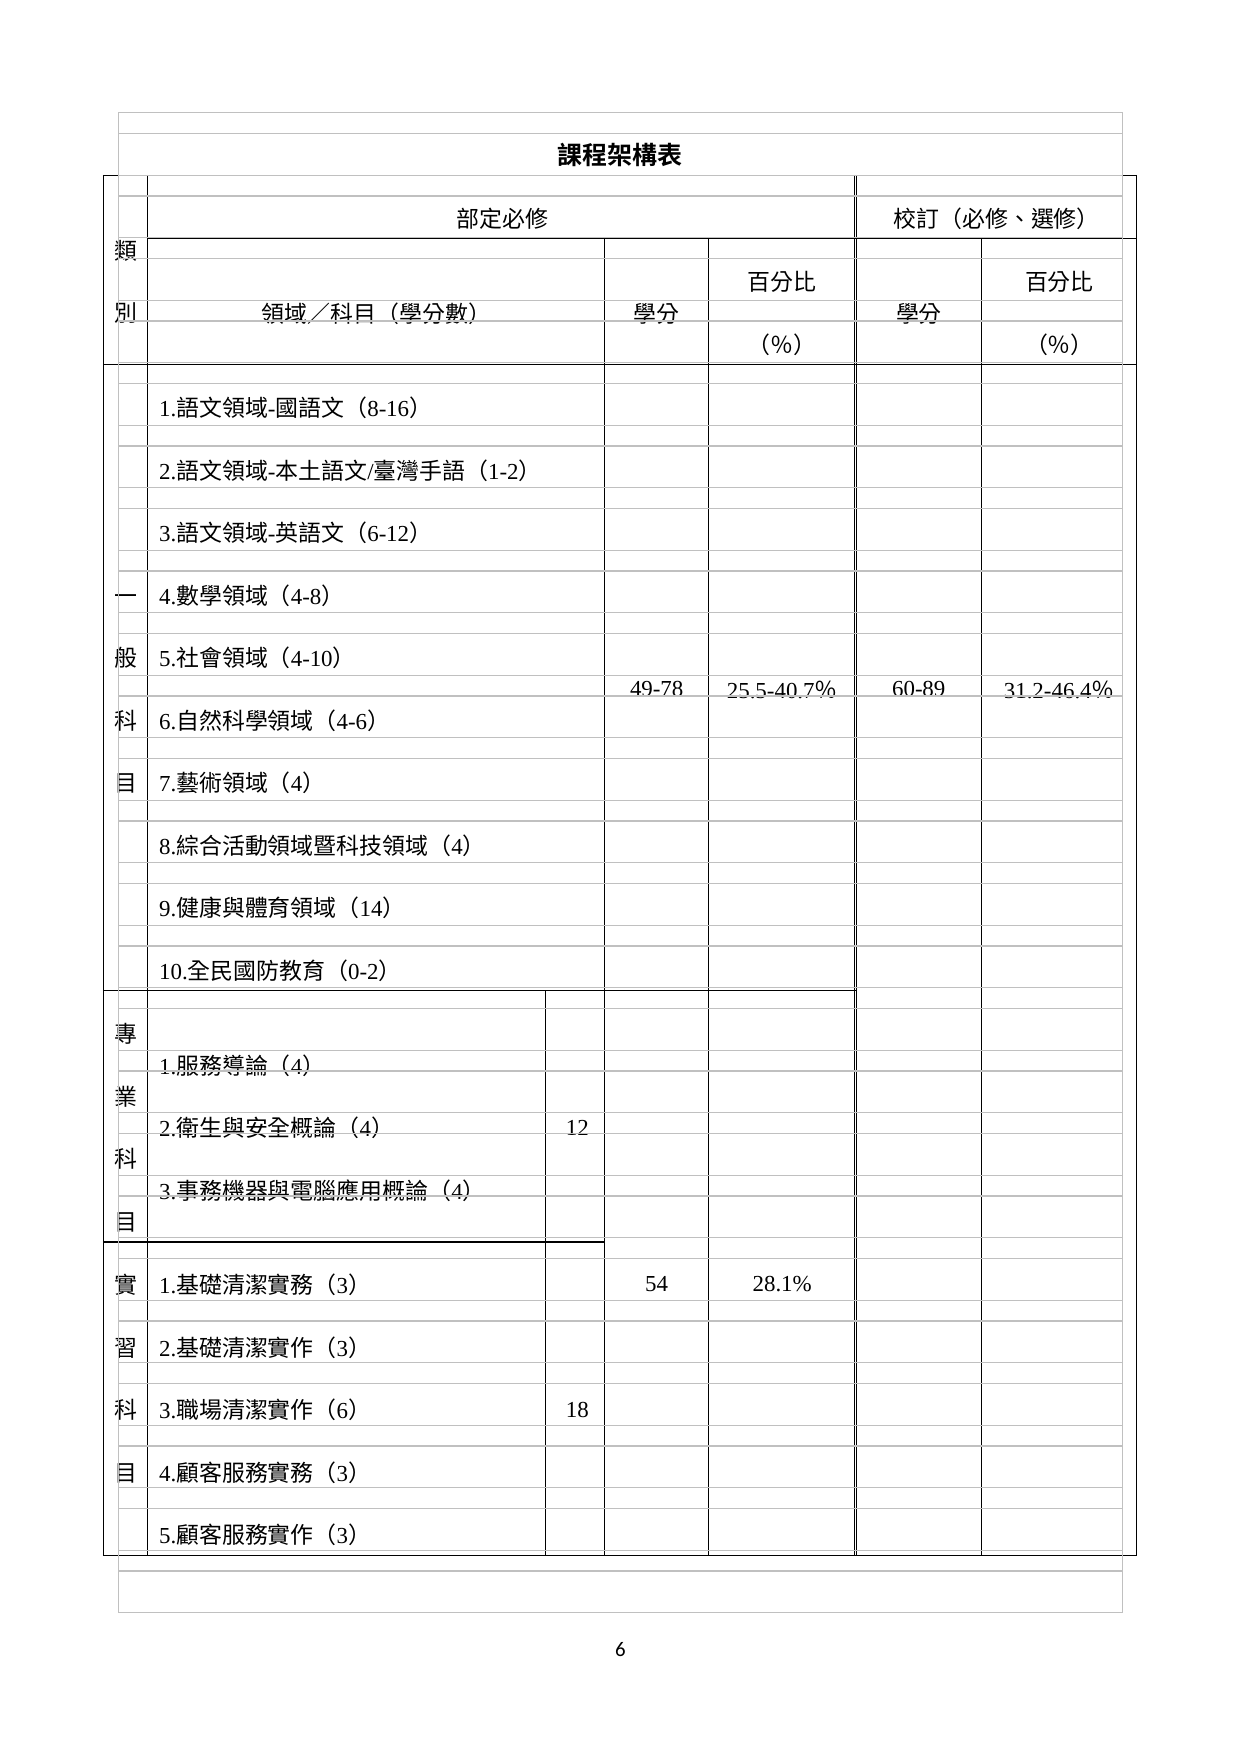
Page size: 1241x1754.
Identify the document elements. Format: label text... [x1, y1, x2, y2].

table_cell [605, 1363, 708, 1383]
table_header [1123, 176, 1136, 238]
table_cell [982, 1488, 1122, 1508]
table_cell [857, 1176, 981, 1195]
table_cell [148, 613, 604, 633]
table_cell 25.5-40.7％ [709, 551, 854, 570]
table_cell 領域／科目（學分數） [148, 322, 604, 362]
table_header 校訂（必修、選修） [857, 197, 1122, 237]
table_cell 49-78 [605, 884, 708, 925]
table_cell 5.顧客服務實作（3） [148, 1509, 545, 1550]
table_cell 31.2-46.4％ [982, 426, 1122, 445]
table_cell 49-78 [605, 822, 708, 862]
table_cell [605, 1009, 708, 1050]
table_cell [709, 1197, 854, 1237]
table_cell [857, 1447, 981, 1487]
table_cell 1.服務導論（4） 2.衛生與安全概論（4） 3.事務機器與電腦應用概論（4） [148, 1009, 545, 1050]
table_cell [546, 1447, 604, 1487]
table_cell [148, 926, 604, 945]
table_cell 一般科目 [119, 738, 147, 758]
table_cell 1.服務導論（4） 2.衛生與安全概論（4） 3.事務機器與電腦應用概論（4） [148, 1072, 545, 1112]
table_cell 百分比（％） [1123, 239, 1136, 364]
table_cell 專業科目 [119, 1176, 147, 1195]
table_cell [546, 1363, 604, 1383]
table_cell 31.2-46.4％ [982, 884, 1122, 925]
table_cell [546, 1488, 604, 1508]
table_cell 一般科目 [119, 801, 147, 820]
table_cell 1.基礎清潔實務（3） [148, 1259, 545, 1300]
table_header [857, 176, 1122, 195]
table_cell 專業科目 [119, 1009, 147, 1050]
table_cell 25.5-40.7％ [709, 384, 854, 425]
table_cell [546, 1322, 604, 1362]
table_cell 學分 [857, 301, 981, 320]
table_cell [709, 1322, 854, 1362]
table_cell 60-89 [857, 926, 981, 945]
table_cell 專業科目 [104, 991, 118, 1241]
table_cell 25.5-40.7％ [709, 613, 854, 633]
table_cell 49-78 [605, 634, 708, 675]
table_cell 領域／科目（學分數） [148, 259, 604, 300]
table_cell 1.服務導論（4） 2.衛生與安全概論（4） 3.事務機器與電腦應用概論（4） [148, 991, 545, 1008]
text [119, 113, 1122, 133]
table_cell 專業科目 [119, 1134, 147, 1175]
table_cell [148, 676, 604, 695]
table_cell 25.5-40.7％ [709, 426, 854, 445]
table_cell [709, 1072, 854, 1112]
table_cell 一般科目 [119, 697, 147, 737]
table_cell 25.5-40.7％ [709, 947, 854, 987]
table_cell [148, 1363, 545, 1383]
table_cell 60-89 [857, 697, 981, 737]
table_cell 25.5-40.7％ [709, 884, 854, 925]
table_cell 31.2-46.4％ [982, 509, 1122, 550]
table_cell 一般科目 [119, 488, 147, 508]
table_cell [605, 1447, 708, 1487]
table_cell 25.5-40.7％ [709, 572, 854, 612]
table_cell [982, 1051, 1122, 1070]
table_cell 12 [546, 1197, 604, 1237]
table_cell 25.5-40.7％ [709, 509, 854, 550]
table_cell [982, 1509, 1122, 1550]
table_cell [709, 1551, 854, 1555]
table_cell [148, 488, 604, 508]
table_cell 60-89 [857, 884, 981, 925]
table_cell 60-89 [857, 759, 981, 800]
table_cell [857, 1009, 981, 1050]
table_cell 學分 [605, 259, 708, 300]
table_cell [605, 991, 708, 1008]
table_cell [857, 1363, 981, 1383]
table_cell 學分 [605, 322, 708, 362]
table_cell [709, 1176, 854, 1195]
table_cell 49-78 [605, 384, 708, 425]
table_cell [148, 863, 604, 883]
table_cell [1123, 990, 1136, 1555]
table_cell 專業科目 [119, 1113, 147, 1133]
table_cell 31.2-46.4％ [982, 947, 1122, 987]
table_cell 實習科目 [119, 1384, 147, 1425]
table_cell [605, 1072, 708, 1112]
table_cell [605, 1197, 708, 1237]
table_cell 一般科目 [119, 947, 147, 987]
table_cell 9.健康與體育領域（14） [148, 884, 604, 925]
table_cell 學分 [927, 313, 935, 320]
table_cell [982, 1447, 1122, 1487]
table_cell [982, 1238, 1122, 1258]
table_cell 18 [546, 1384, 604, 1425]
table_cell 49-78 [605, 947, 708, 987]
table_cell 實習科目 [104, 1243, 118, 1555]
table_cell 12 [546, 1009, 604, 1050]
table_cell 25.5-40.7％ [709, 759, 854, 800]
table_cell 49-78 [605, 801, 708, 820]
table_cell 一般科目 [119, 676, 147, 695]
table_cell [857, 1551, 981, 1555]
table_cell 10.全民國防教育（0-2） [148, 947, 604, 987]
table_cell 實習科目 [119, 1243, 147, 1258]
table_cell 12 [546, 1113, 604, 1133]
table_cell 31.2-46.4％ [982, 863, 1122, 883]
table_cell [605, 1322, 708, 1362]
table_cell 25.5-40.7％ [709, 365, 854, 383]
table_cell [982, 990, 1122, 1008]
table_cell 百分比（％） [709, 239, 854, 258]
table_cell [857, 1488, 981, 1508]
table_cell [709, 1134, 854, 1175]
table_cell 實習科目 [119, 1509, 147, 1550]
table_cell [148, 1243, 545, 1258]
table_cell 25.5-40.7％ [709, 926, 854, 945]
table_cell [857, 1509, 981, 1550]
table_cell 49-78 [605, 488, 708, 508]
table_cell 31.2-46.4％ [1123, 365, 1136, 990]
table_cell 31.2-46.4％ [982, 447, 1122, 487]
table_cell [546, 1509, 604, 1550]
table_cell 12 [546, 1134, 604, 1175]
table_cell 百分比（％） [709, 301, 854, 320]
table_cell [546, 1243, 604, 1258]
table_cell [857, 1051, 981, 1070]
table_cell [982, 1113, 1122, 1133]
table_cell 31.2-46.4％ [982, 801, 1122, 820]
table_cell [857, 1426, 981, 1445]
table_cell 實習科目 [119, 1426, 147, 1445]
table_cell [546, 1551, 604, 1555]
table_cell [982, 1176, 1122, 1195]
table_cell 一般科目 [104, 365, 118, 990]
table_cell [546, 1301, 604, 1320]
table_cell 專業科目 [119, 1072, 147, 1112]
table_cell 49-78 [605, 426, 708, 445]
table_cell 1.服務導論（4） 2.衛生與安全概論（4） 3.事務機器與電腦應用概論（4） [148, 1051, 545, 1070]
table_cell [148, 551, 604, 570]
table_cell [857, 990, 981, 1008]
table_cell 一般科目 [119, 863, 147, 883]
table_cell 5.社會領域（4-10） [148, 634, 604, 675]
table_cell 31.2-46.4％ [982, 613, 1122, 633]
table_cell 百分比（％） [982, 259, 1122, 300]
table_cell 60-89 [857, 365, 981, 383]
table_cell 31.2-46.4％ [982, 822, 1122, 862]
table_cell 25.5-40.7％ [709, 863, 854, 883]
table_cell 31.2-46.4％ [982, 738, 1122, 758]
text 課程架構表 [119, 134, 1122, 175]
table_header 類別 [119, 301, 147, 320]
table_cell [709, 1238, 854, 1258]
table_cell 49-78 [605, 365, 708, 383]
table_cell 一般科目 [119, 365, 147, 383]
table_cell 百分比（％） [709, 322, 854, 362]
table_cell [605, 1551, 708, 1555]
table_cell [546, 1259, 604, 1300]
table_cell 一般科目 [119, 884, 147, 925]
table_cell 60-89 [857, 488, 981, 508]
table_cell 3.職場清潔實作（6） [148, 1384, 545, 1425]
table_cell [148, 1551, 545, 1555]
table_cell [605, 1509, 708, 1550]
table_cell [982, 1426, 1122, 1445]
table_cell 6.自然科學領域（4-6） [148, 697, 604, 737]
table_cell [857, 1238, 981, 1258]
table_cell 1.服務導論（4） 2.衛生與安全概論（4） 3.事務機器與電腦應用概論（4） [148, 1134, 545, 1175]
table_cell [982, 1009, 1122, 1050]
table_cell [148, 1488, 545, 1508]
table_cell 60-89 [857, 947, 981, 987]
table_cell 60-89 [857, 863, 981, 883]
table_cell [148, 801, 604, 820]
table_cell [982, 1259, 1122, 1300]
table_cell [982, 1363, 1122, 1383]
table_cell [982, 1134, 1122, 1175]
table_header 類別 [119, 176, 147, 195]
table_cell 49-78 [605, 863, 708, 883]
table_cell 60-89 [857, 426, 981, 445]
table_cell 12 [546, 991, 604, 1008]
table_cell [546, 1426, 604, 1445]
table_cell [982, 1197, 1122, 1237]
table_cell [857, 1134, 981, 1175]
table_cell 7.藝術領域（4） [148, 759, 604, 800]
table_cell 60-89 [857, 676, 981, 695]
table_cell 60-89 [857, 738, 981, 758]
table_cell 百分比（％） [709, 259, 854, 300]
table_cell 專業科目 [119, 1051, 147, 1070]
table_cell 學分 [605, 239, 708, 258]
table_cell [857, 1072, 981, 1112]
table_cell [605, 1488, 708, 1508]
table_cell 60-89 [857, 613, 981, 633]
table_cell 實習科目 [119, 1488, 147, 1508]
table_cell 實習科目 [119, 1301, 147, 1320]
table_cell [148, 365, 604, 383]
table_cell 60-89 [857, 447, 981, 487]
table_header 類別 [119, 259, 147, 300]
table_cell 49-78 [605, 676, 708, 695]
table_cell 60-89 [857, 384, 981, 425]
table_cell 31.2-46.4％ [982, 365, 1122, 383]
table_header 部定必修 [148, 197, 854, 237]
table_cell [982, 1301, 1122, 1320]
table_cell 一般科目 [119, 822, 147, 862]
table_cell 學分 [857, 259, 981, 300]
table_cell 一般科目 [119, 426, 147, 445]
table_cell [857, 1197, 981, 1237]
table_cell 60-89 [857, 822, 981, 862]
table_cell 31.2-46.4％ [982, 759, 1122, 800]
table_cell 49-78 [605, 926, 708, 945]
table_cell 學分 [665, 313, 673, 320]
table_cell [605, 1384, 708, 1425]
table_cell 1.服務導論（4） 2.衛生與安全概論（4） 3.事務機器與電腦應用概論（4） [148, 1113, 545, 1133]
table_header 類別 [119, 322, 147, 362]
table_cell 一般科目 [119, 447, 147, 487]
table_cell 實習科目 [119, 1363, 147, 1383]
table_cell 12 [546, 1176, 604, 1195]
table_cell [709, 1009, 854, 1050]
table_cell 實習科目 [119, 1322, 147, 1362]
table_cell 實習科目 [119, 1447, 147, 1487]
table_cell 百分比（％） [982, 301, 1122, 320]
table_cell 31.2-46.4％ [982, 384, 1122, 425]
table_cell 31.2-46.4％ [982, 551, 1122, 570]
table_cell 百分比（％） [982, 322, 1122, 362]
table_cell 25.5-40.7％ [709, 488, 854, 508]
table_cell 49-78 [605, 613, 708, 633]
table_cell 一般科目 [119, 613, 147, 633]
table_cell 一般科目 [119, 509, 147, 550]
table_cell 4.顧客服務實務（3） [148, 1447, 545, 1487]
table_cell [605, 1113, 708, 1133]
table_cell 49-78 [605, 509, 708, 550]
table_cell 一般科目 [119, 926, 147, 945]
table_cell [857, 1384, 981, 1425]
table_cell [148, 1301, 545, 1320]
table_cell [605, 1051, 708, 1070]
table_cell [709, 1447, 854, 1487]
table_cell 25.5-40.7％ [709, 634, 854, 675]
table_cell 25.5-40.7％ [709, 697, 854, 737]
table_cell [605, 1426, 708, 1445]
table_header 類別 [119, 238, 147, 258]
table_cell 25.5-40.7％ [709, 447, 854, 487]
table_cell 專業科目 [119, 991, 147, 1008]
table_cell 12 [546, 1072, 604, 1112]
table_cell [709, 1509, 854, 1550]
table_cell 領域／科目（學分數） [148, 239, 604, 258]
table_cell 60-89 [857, 634, 981, 675]
table_cell 1.語文領域-國語文（8-16） [148, 384, 604, 425]
table_cell 專業科目 [119, 1197, 147, 1237]
table_cell 實習科目 [119, 1551, 147, 1555]
table_header [148, 176, 854, 195]
table_cell 25.5-40.7％ [709, 676, 854, 695]
table_cell [709, 991, 854, 1008]
table_cell 49-78 [605, 572, 708, 612]
table_cell [982, 1551, 1122, 1555]
table_cell [148, 738, 604, 758]
table_cell 3.語文領域-英語文（6-12） [148, 509, 604, 550]
table_cell [148, 426, 604, 445]
table_cell [148, 1426, 545, 1445]
table_cell [709, 1301, 854, 1320]
table_cell [857, 1113, 981, 1133]
table_cell 學分 [857, 322, 981, 362]
table_cell [605, 1238, 708, 1258]
table_cell 49-78 [605, 447, 708, 487]
table_cell 2.基礎清潔實作（3） [148, 1322, 545, 1362]
table_cell 31.2-46.4％ [982, 697, 1122, 737]
table_cell [709, 1384, 854, 1425]
table_cell 31.2-46.4％ [982, 634, 1122, 675]
table_cell 49-78 [605, 551, 708, 570]
table_cell [709, 1426, 854, 1445]
table_cell 4.數學領域（4-8） [148, 572, 604, 612]
table_cell 學分 [857, 239, 981, 258]
table_cell 1.服務導論（4） 2.衛生與安全概論（4） 3.事務機器與電腦應用概論（4） [148, 1176, 545, 1195]
table_header 類別 [119, 197, 147, 237]
table_cell 31.2-46.4％ [982, 926, 1122, 945]
table_cell [982, 1384, 1122, 1425]
table_cell 一般科目 [119, 572, 147, 612]
table_cell 31.2-46.4％ [982, 676, 1122, 695]
table_cell [709, 1051, 854, 1070]
table_cell [982, 1072, 1122, 1112]
table_cell 60-89 [857, 551, 981, 570]
table_cell 31.2-46.4％ [982, 572, 1122, 612]
table_cell 領域／科目（學分數） [148, 301, 604, 320]
table_cell 2.語文領域-本土語文/臺灣手語（1-2） [148, 447, 604, 487]
table_cell 49-78 [605, 697, 708, 737]
table_cell 31.2-46.4％ [982, 488, 1122, 508]
table_cell 25.5-40.7％ [709, 801, 854, 820]
table_cell [709, 1113, 854, 1133]
table_cell 學分 [605, 301, 708, 320]
table_cell [982, 1322, 1122, 1362]
table_cell 25.5-40.7％ [709, 738, 854, 758]
table_cell [605, 1301, 708, 1320]
table_cell [857, 1301, 981, 1320]
table_cell [605, 1134, 708, 1175]
table_cell 54 [605, 1259, 708, 1300]
table_cell 一般科目 [119, 551, 147, 570]
table_cell 60-89 [857, 801, 981, 820]
table_cell [605, 1176, 708, 1195]
table_cell [857, 1259, 981, 1300]
table_cell 25.5-40.7％ [709, 822, 854, 862]
table_cell 百分比（％） [982, 239, 1122, 258]
table_cell 12 [546, 1051, 604, 1070]
table_cell 49-78 [605, 759, 708, 800]
table_cell 49-78 [605, 738, 708, 758]
table_cell 8.綜合活動領域暨科技領域（4） [148, 822, 604, 862]
table_cell 實習科目 [119, 1259, 147, 1300]
table_cell [709, 1363, 854, 1383]
table_cell 28.1% [709, 1259, 854, 1300]
table_cell [709, 1488, 854, 1508]
table_cell 60-89 [857, 572, 981, 612]
table_cell 一般科目 [119, 384, 147, 425]
table_cell 60-89 [857, 509, 981, 550]
table_header 類別 [104, 176, 118, 364]
table_cell 一般科目 [119, 759, 147, 800]
table_cell 一般科目 [119, 634, 147, 675]
table_cell [857, 1322, 981, 1362]
table_cell 1.服務導論（4） 2.衛生與安全概論（4） 3.事務機器與電腦應用概論（4） [148, 1197, 545, 1237]
